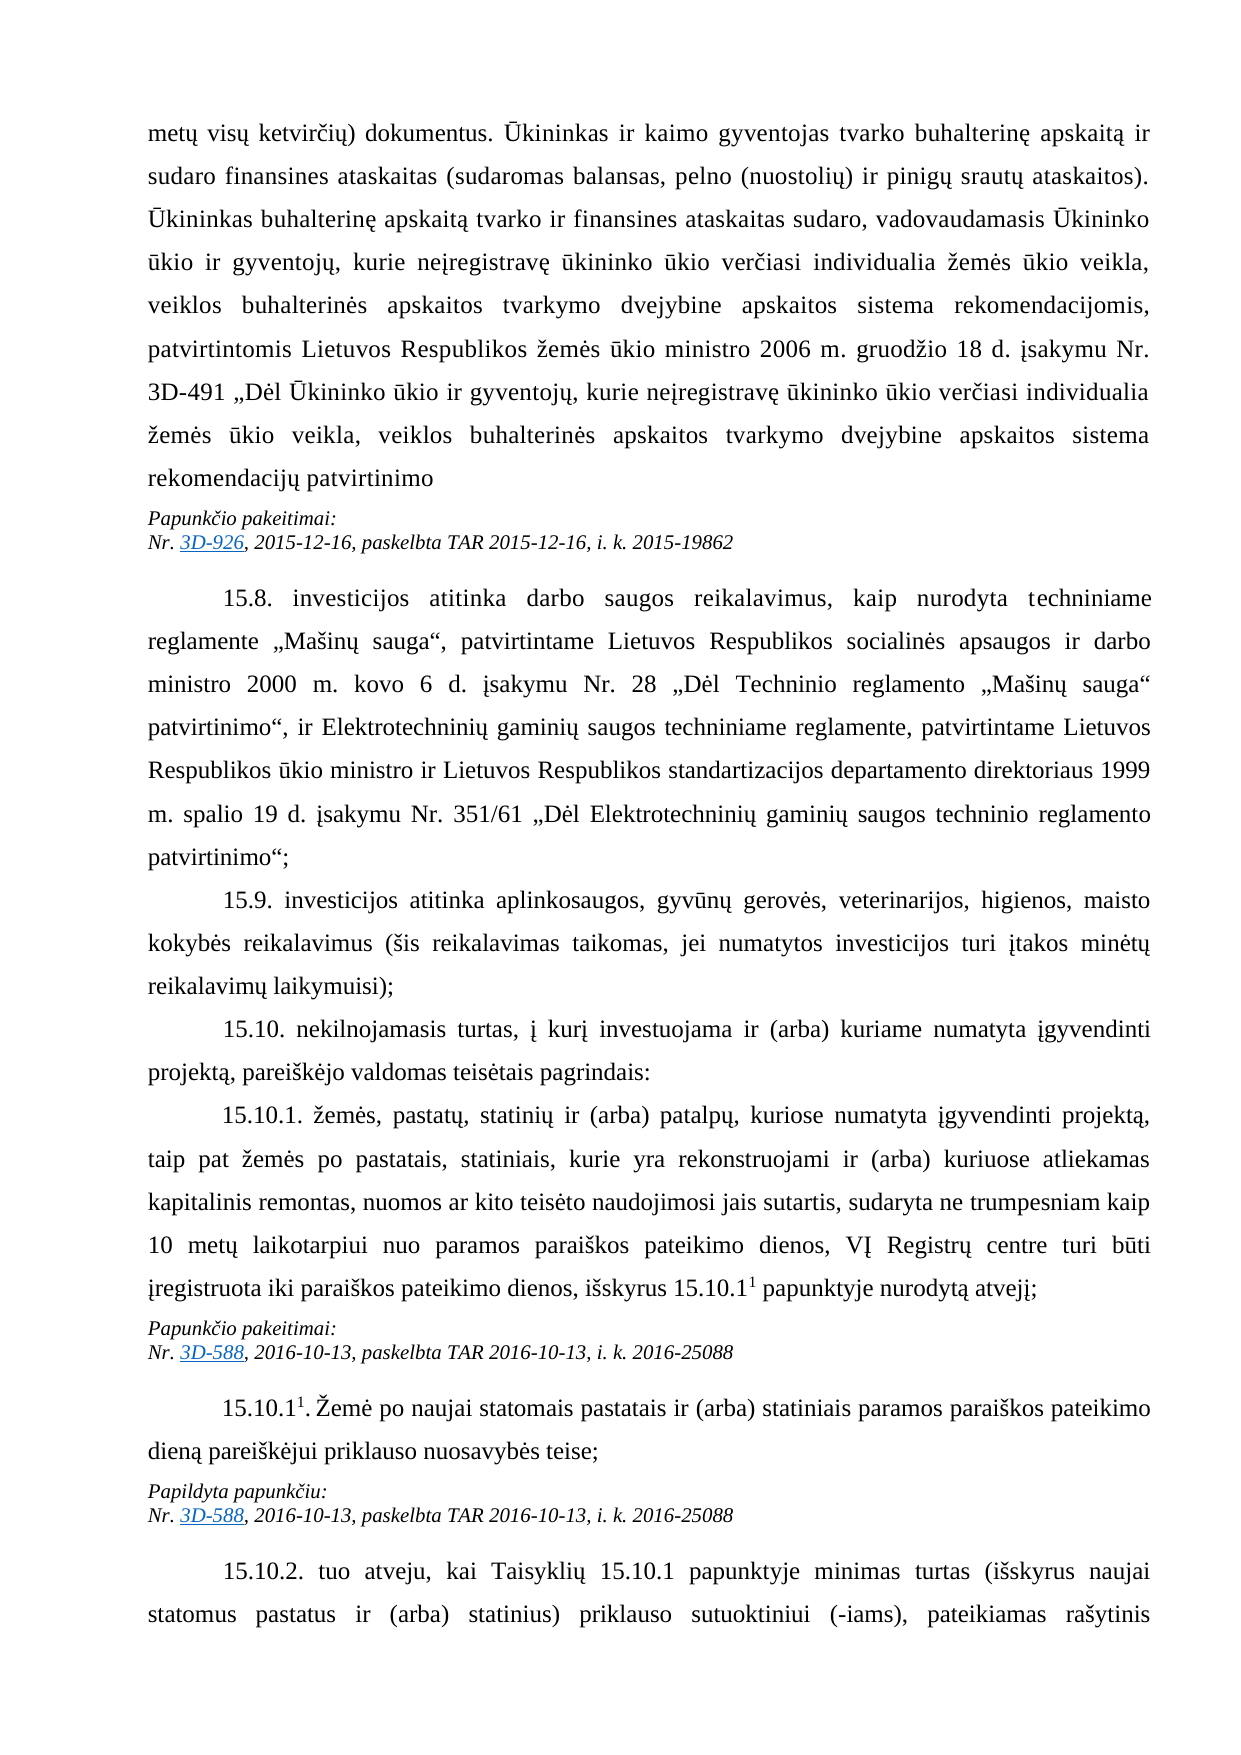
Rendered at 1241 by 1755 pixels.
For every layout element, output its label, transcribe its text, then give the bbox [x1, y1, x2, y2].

text 15.10.1. žemės, pastatų, statinių ir (arba) patalpų, kuriose numatyta įgyvendinti projektą, taip pat žemės po pastatais, statiniais, kurie yra rekonstruojami ir (arba) kuriuose atliekamas kapitalinis remontas, nuomos ar kito teisėto naudojimosi jais sutartis, sudaryta ne trumpesniam kaip 10 metų laikotarpiui nuo paramos paraiškos pateikimo dienos, VĮ Registrų centre turi būti įregistruota iki paraiškos pateikimo dienos, išskyrus 15.10.11 papunktyje nurodytą atvejį; [148, 1101, 1152, 1302]
text Papunkčio pakeitimai: [148, 1316, 1152, 1340]
text 15.10. nekilnojamasis turtas, į kurį investuojama ir (arba) kuriame numatyta įgyvendinti projektą, pareiškėjo valdomas teisėtais pagrindais: [148, 1014, 1152, 1086]
text Nr. 3D-588, 2016-10-13, paskelbta TAR 2016-10-13, i. k. 2016-25088 [148, 1503, 1152, 1527]
text 15.10.11. Žemė po naujai statomais pastatais ir (arba) statiniais paramos paraiškos pateikimo dieną pareiškėjui priklauso nuosavybės teise; [148, 1393, 1152, 1465]
text Nr. 3D-588, 2016-10-13, paskelbta TAR 2016-10-13, i. k. 2016-25088 [148, 1340, 1152, 1364]
text 15.10.2. tuo atveju, kai Taisyklių 15.10.1 papunktyje minimas turtas (išskyrus naujai statomus pastatus ir (arba) statinius) priklauso sutuoktiniui (-iams), pateikiamas rašytinis [148, 1556, 1152, 1628]
text Nr. 3D-926, 2015-12-16, paskelbta TAR 2015-12-16, i. k. 2015-19862 [148, 530, 1152, 554]
text metų visų ketvirčių) dokumentus. Ūkininkas ir kaimo gyventojas tvarko buhalterinę apskaitą ir sudaro finansines ataskaitas (sudaromas balansas, pelno (nuostolių) ir pinigų srautų ataskaitos). Ūkininkas buhalterinę apskaitą tvarko ir finansines ataskaitas sudaro, vadovaudamasis Ūkininko ūkio ir gyventojų, kurie neįregistravę ūkininko ūkio verčiasi individualia žemės ūkio veikla, veiklos buhalterinės apskaitos tvarkymo dvejybine apskaitos sistema rekomendacijomis, patvirtintomis Lietuvos Respublikos žemės ūkio ministro 2006 m. gruodžio 18 d. įsakymu Nr. 3D-491 „Dėl Ūkininko ūkio ir gyventojų, kurie neįregistravę ūkininko ūkio verčiasi individualia žemės ūkio veikla, veiklos buhalterinės apskaitos tvarkymo dvejybine apskaitos sistema rekomendacijų patvirtinimo [148, 118, 1152, 492]
text Papildyta papunkčiu: [148, 1479, 1152, 1503]
text 15.9. investicijos atitinka aplinkosaugos, gyvūnų gerovės, veterinarijos, higienos, maisto kokybės reikalavimus (šis reikalavimas taikomas, jei numatytos investicijos turi įtakos minėtų reikalavimų laikymuisi); [148, 885, 1152, 1000]
text Papunkčio pakeitimai: [148, 506, 1152, 530]
text 15.8. investicijos atitinka darbo saugos reikalavimus, kaip nurodyta techniniame reglamente „Mašinų sauga“, patvirtintame Lietuvos Respublikos socialinės apsaugos ir darbo ministro 2000 m. kovo 6 d. įsakymu Nr. 28 „Dėl Techninio reglamento „Mašinų sauga“ patvirtinimo“, ir Elektrotechninių gaminių saugos techniniame reglamente, patvirtintame Lietuvos Respublikos ūkio ministro ir Lietuvos Respublikos standartizacijos departamento direktoriaus 1999 m. spalio 19 d. įsakymu Nr. 351/61 „Dėl Elektrotechninių gaminių saugos techninio reglamento patvirtinimo“; [148, 583, 1152, 871]
